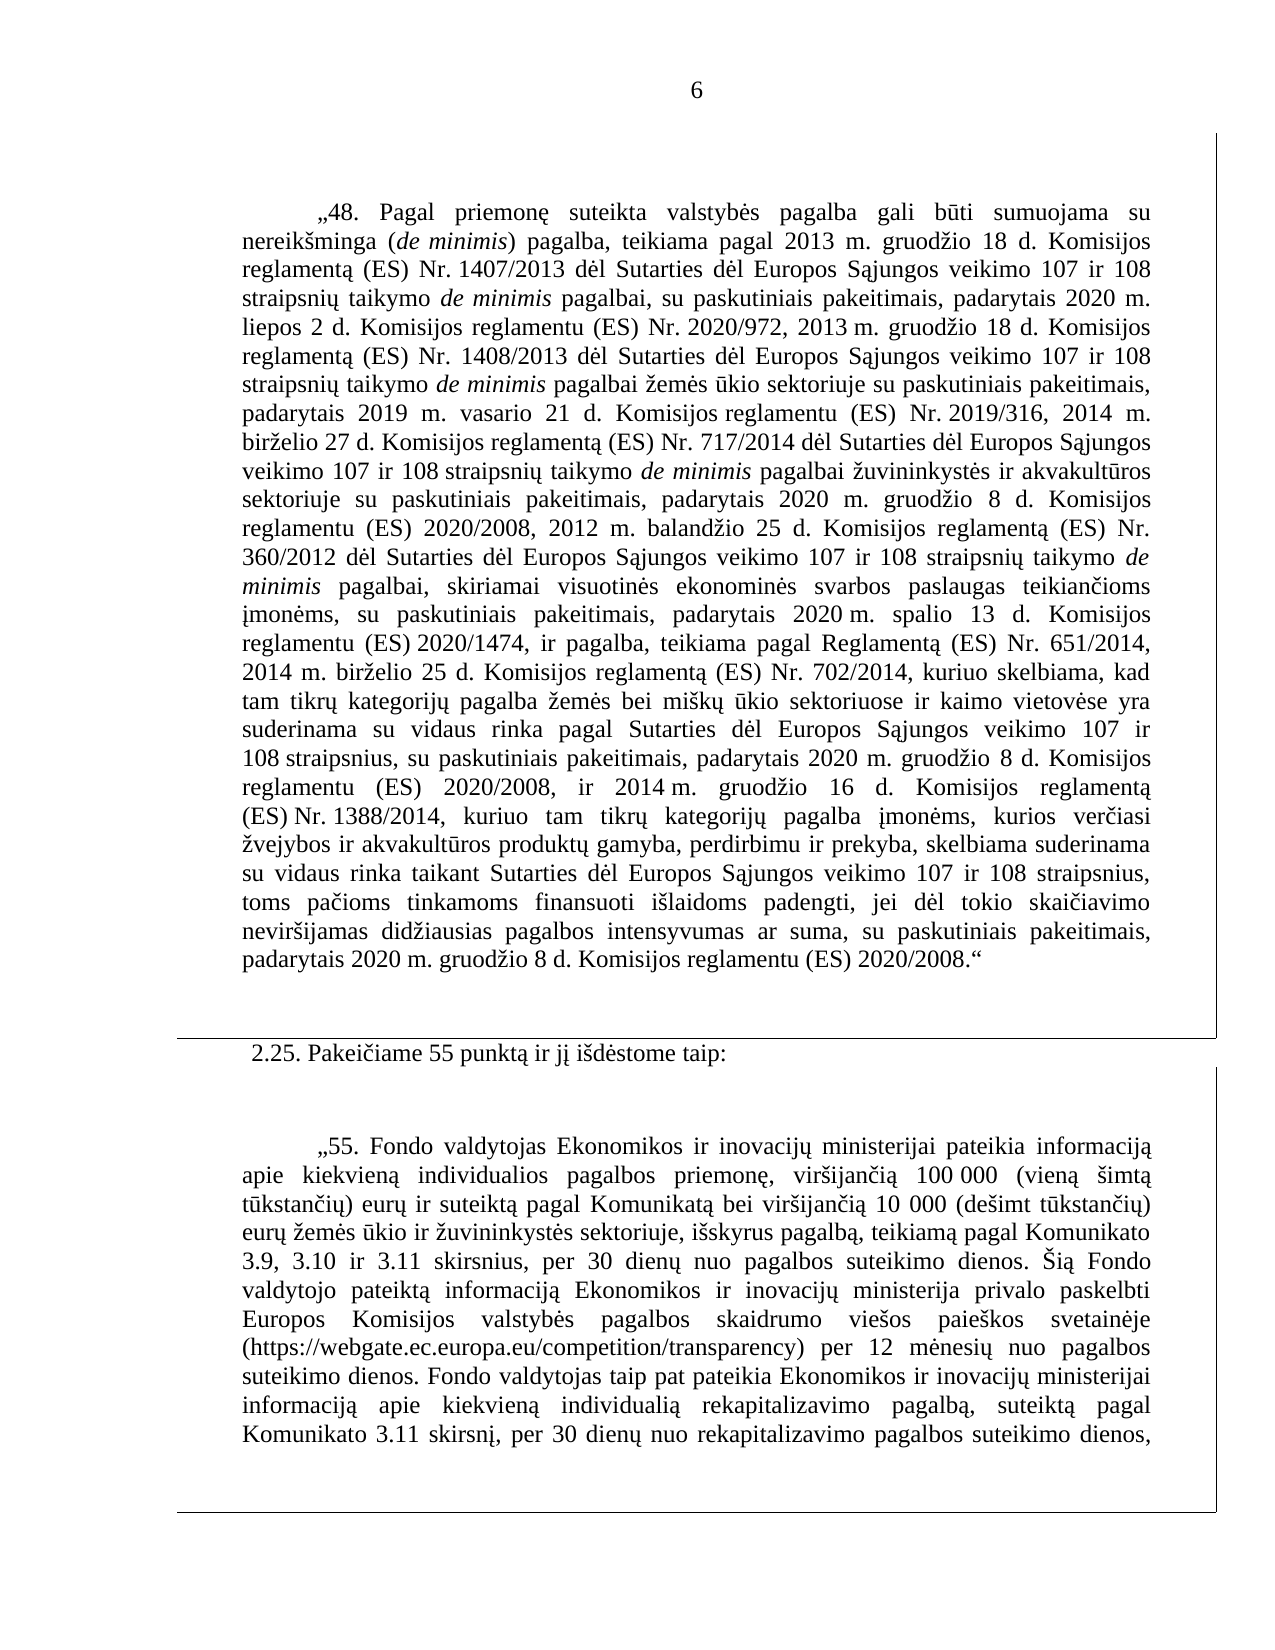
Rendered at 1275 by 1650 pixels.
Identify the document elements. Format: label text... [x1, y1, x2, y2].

text 2.25. Pakeičiame 55 punktą ir jį išdėstome taip: [251, 1038, 1216, 1067]
text „48. Pagal priemonę suteikta valstybės pagalba gali būti sumuojama su nereikšminga (de minimis) pagalba, teikiama pagal 2013 m. gruodžio 18 d. Komisijos reglamentą (ES) Nr. 1407/2013 dėl Sutarties dėl Europos Sąjungos veikimo 107 ir 108 straipsnių taikymo de minimis pagalbai, su paskutiniais pakeitimais, padarytais 2020 m. liepos 2 d. Komisijos reglamentu (ES) Nr. 2020/972, 2013 m. gruodžio 18 d. Komisijos reglamentą (ES) Nr. 1408/2013 dėl Sutarties dėl Europos Sąjungos veikimo 107 ir 108 straipsnių taikymo de minimis pagalbai žemės ūkio sektoriuje su paskutiniais pakeitimais, padarytais 2019 m. vasario 21 d. Komisijos reglamentu (ES) Nr. 2019/316, 2014 m. birželio 27 d. Komisijos reglamentą (ES) Nr. 717/2014 dėl Sutarties dėl Europos Sąjungos veikimo 107 ir 108 straipsnių taikymo de minimis pagalbai žuvininkystės ir akvakultūros sektoriuje su paskutiniais pakeitimais, padarytais 2020 m. gruodžio 8 d. Komisijos reglamentu (ES) 2020/2008, 2012 m. balandžio 25 d. Komisijos reglamentą (ES) Nr. 360/2012 dėl Sutarties dėl Europos Sąjungos veikimo 107 ir 108 straipsnių taikymo de minimis pagalbai, skiriamai visuotinės ekonominės svarbos paslaugas teikiančioms įmonėms, su paskutiniais pakeitimais, padarytais 2020 m. spalio 13 d. Komisijos reglamentu (ES) 2020/1474, ir pagalba, teikiama pagal Reglamentą (ES) Nr. 651/2014, 2014 m. birželio 25 d. Komisijos reglamentą (ES) Nr. 702/2014, kuriuo skelbiama, kad tam tikrų kategorijų pagalba žemės bei miškų ūkio sektoriuose ir kaimo vietovėse yra suderinama su vidaus rinka pagal Sutarties dėl Europos Sąjungos veikimo 107 ir 108 straipsnius, su paskutiniais pakeitimais, padarytais 2020 m. gruodžio 8 d. Komisijos reglamentu (ES) 2020/2008, ir 2014 m. gruodžio 16 d. Komisijos reglamentą (ES) Nr. 1388/2014, kuriuo tam tikrų kategorijų pagalba įmonėms, kurios verčiasi žvejybos ir akvakultūros produktų gamyba, perdirbimu ir prekyba, skelbiama suderinama su vidaus rinka taikant Sutarties dėl Europos Sąjungos veikimo 107 ir 108 straipsnius, toms pačioms tinkamoms finansuoti išlaidoms padengti, jei dėl tokio skaičiavimo neviršijamas didžiausias pagalbos intensyvumas ar suma, su paskutiniais pakeitimais, padarytais 2020 m. gruodžio 8 d. Komisijos reglamentu (ES) 2020/2008.“ [177, 132, 1216, 1038]
text „55. Fondo valdytojas Ekonomikos ir inovacijų ministerijai pateikia informaciją apie kiekvieną individualios pagalbos priemonę, viršijančią 100 000 (vieną šimtą tūkstančių) eurų ir suteiktą pagal Komunikatą bei viršijančią 10 000 (dešimt tūkstančių) eurų žemės ūkio ir žuvininkystės sektoriuje, išskyrus pagalbą, teikiamą pagal Komunikato 3.9, 3.10 ir 3.11 skirsnius, per 30 dienų nuo pagalbos suteikimo dienos. Šią Fondo valdytojo pateiktą informaciją Ekonomikos ir inovacijų ministerija privalo paskelbti Europos Komisijos valstybės pagalbos skaidrumo viešos paieškos svetainėje (https://webgate.ec.europa.eu/competition/transparency) per 12 mėnesių nuo pagalbos suteikimo dienos. Fondo valdytojas taip pat pateikia Ekonomikos ir inovacijų ministerijai informaciją apie kiekvieną individualią rekapitalizavimo pagalbą, suteiktą pagal Komunikato 3.11 skirsnį, per 30 dienų nuo rekapitalizavimo pagalbos suteikimo dienos, [177, 1067, 1216, 1512]
